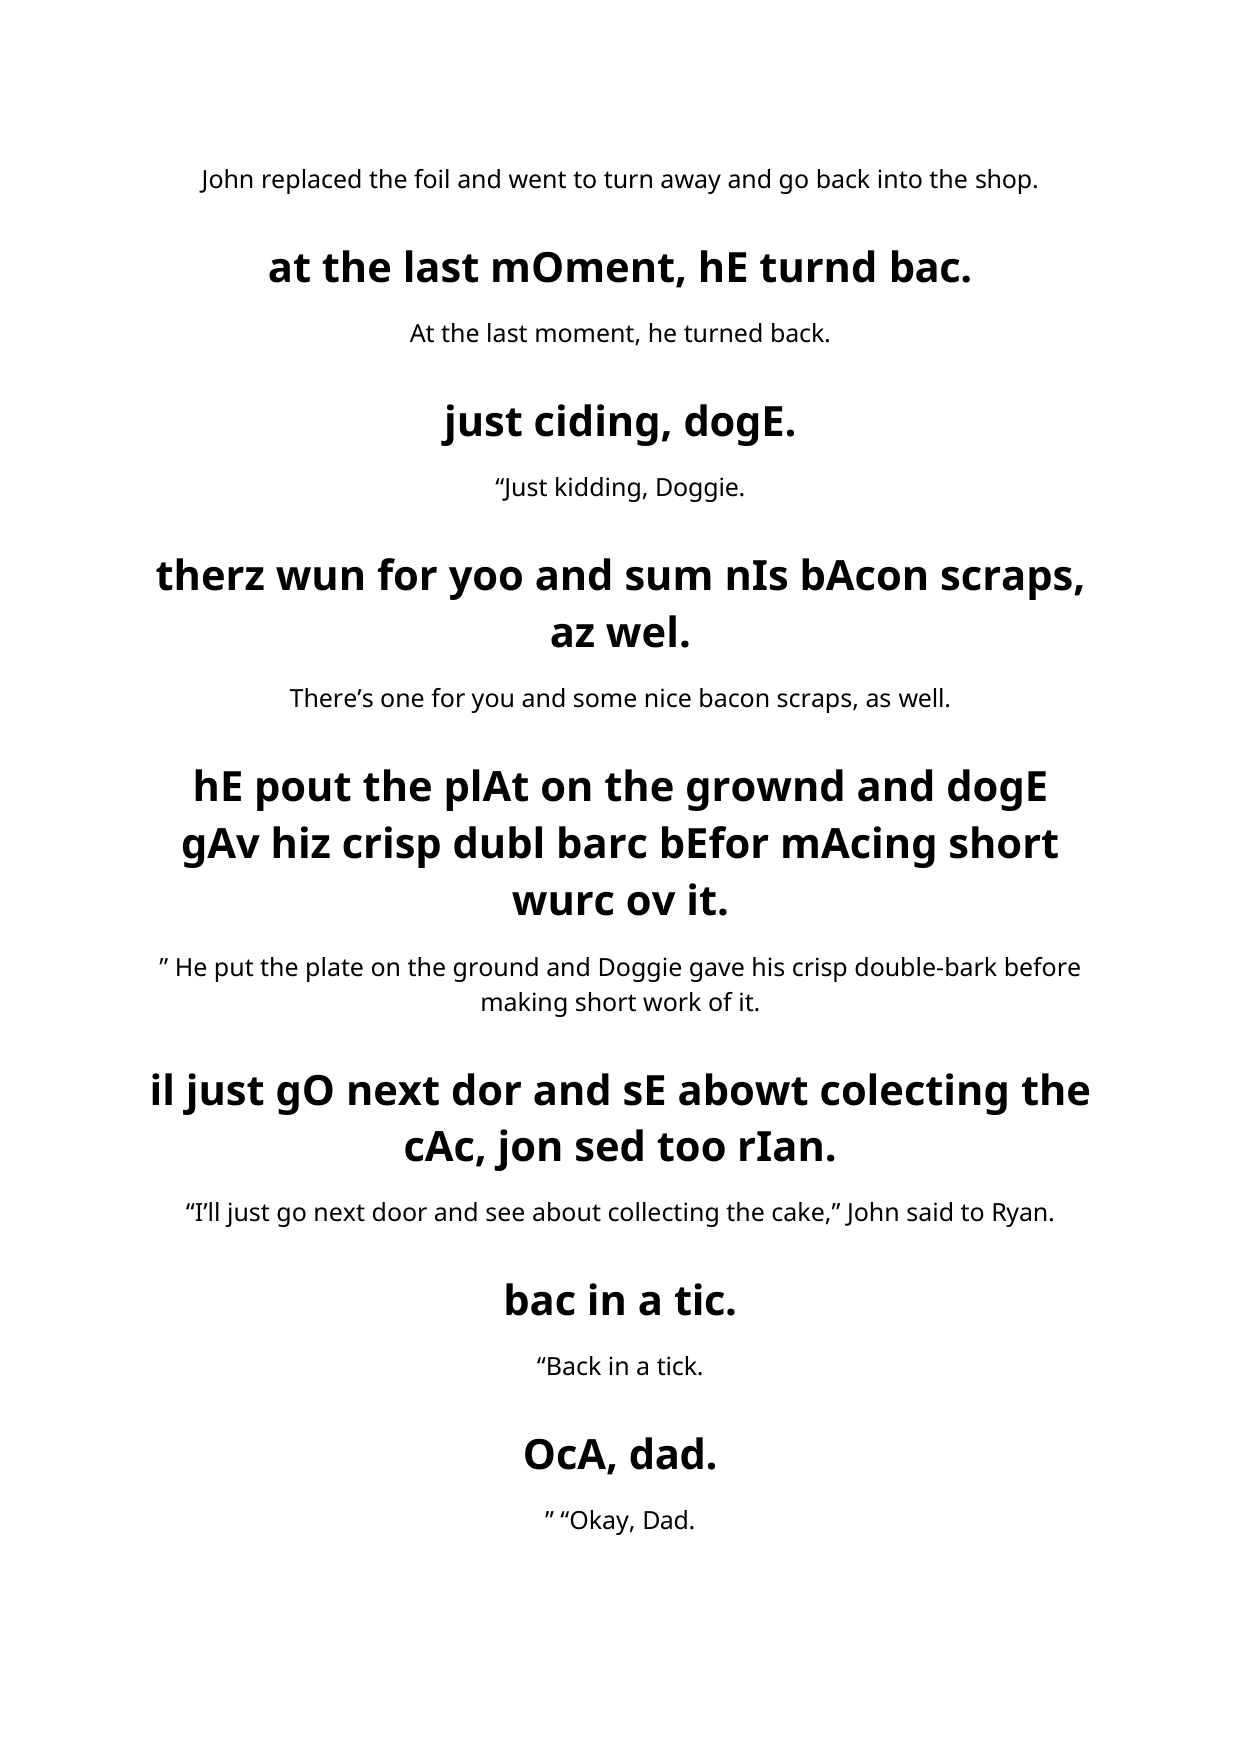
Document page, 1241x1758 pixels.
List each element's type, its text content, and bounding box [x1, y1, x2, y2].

text John replaced the foil and went to turn away and go back into the shop. [133, 162, 1107, 196]
text “I’ll just go next door and see about collecting the cake,” John said to Ryan. [152, 1195, 1088, 1229]
text “Just kidding, Doggie. [133, 470, 1107, 504]
subtitle il just gO next dor and sE abowt colecting the cAc, jon sed too rIan. [147, 1060, 1093, 1174]
text “Back in a tick. [133, 1349, 1107, 1383]
subtitle hE pout the plAt on the grownd and dogE gAv hiz crisp dubl barc bEfor mAcing short wurc ov it. [152, 757, 1088, 927]
subtitle OcA, dad. [133, 1425, 1107, 1482]
subtitle bac in a tic. [133, 1271, 1107, 1328]
text ” “Okay, Dad. [133, 1503, 1107, 1537]
text There’s one for you and some nice bacon scraps, as well. [133, 681, 1107, 715]
text ” He put the plate on the ground and Doggie gave his crisp double-bark before making short work of it. [153, 949, 1087, 1018]
text At the last moment, he turned back. [133, 316, 1107, 350]
subtitle therz wun for yoo and sum nIs bAcon scraps, az wel. [152, 546, 1088, 660]
subtitle just ciding, dogE. [133, 392, 1107, 449]
subtitle at the last mOment, hE turnd bac. [133, 238, 1107, 295]
